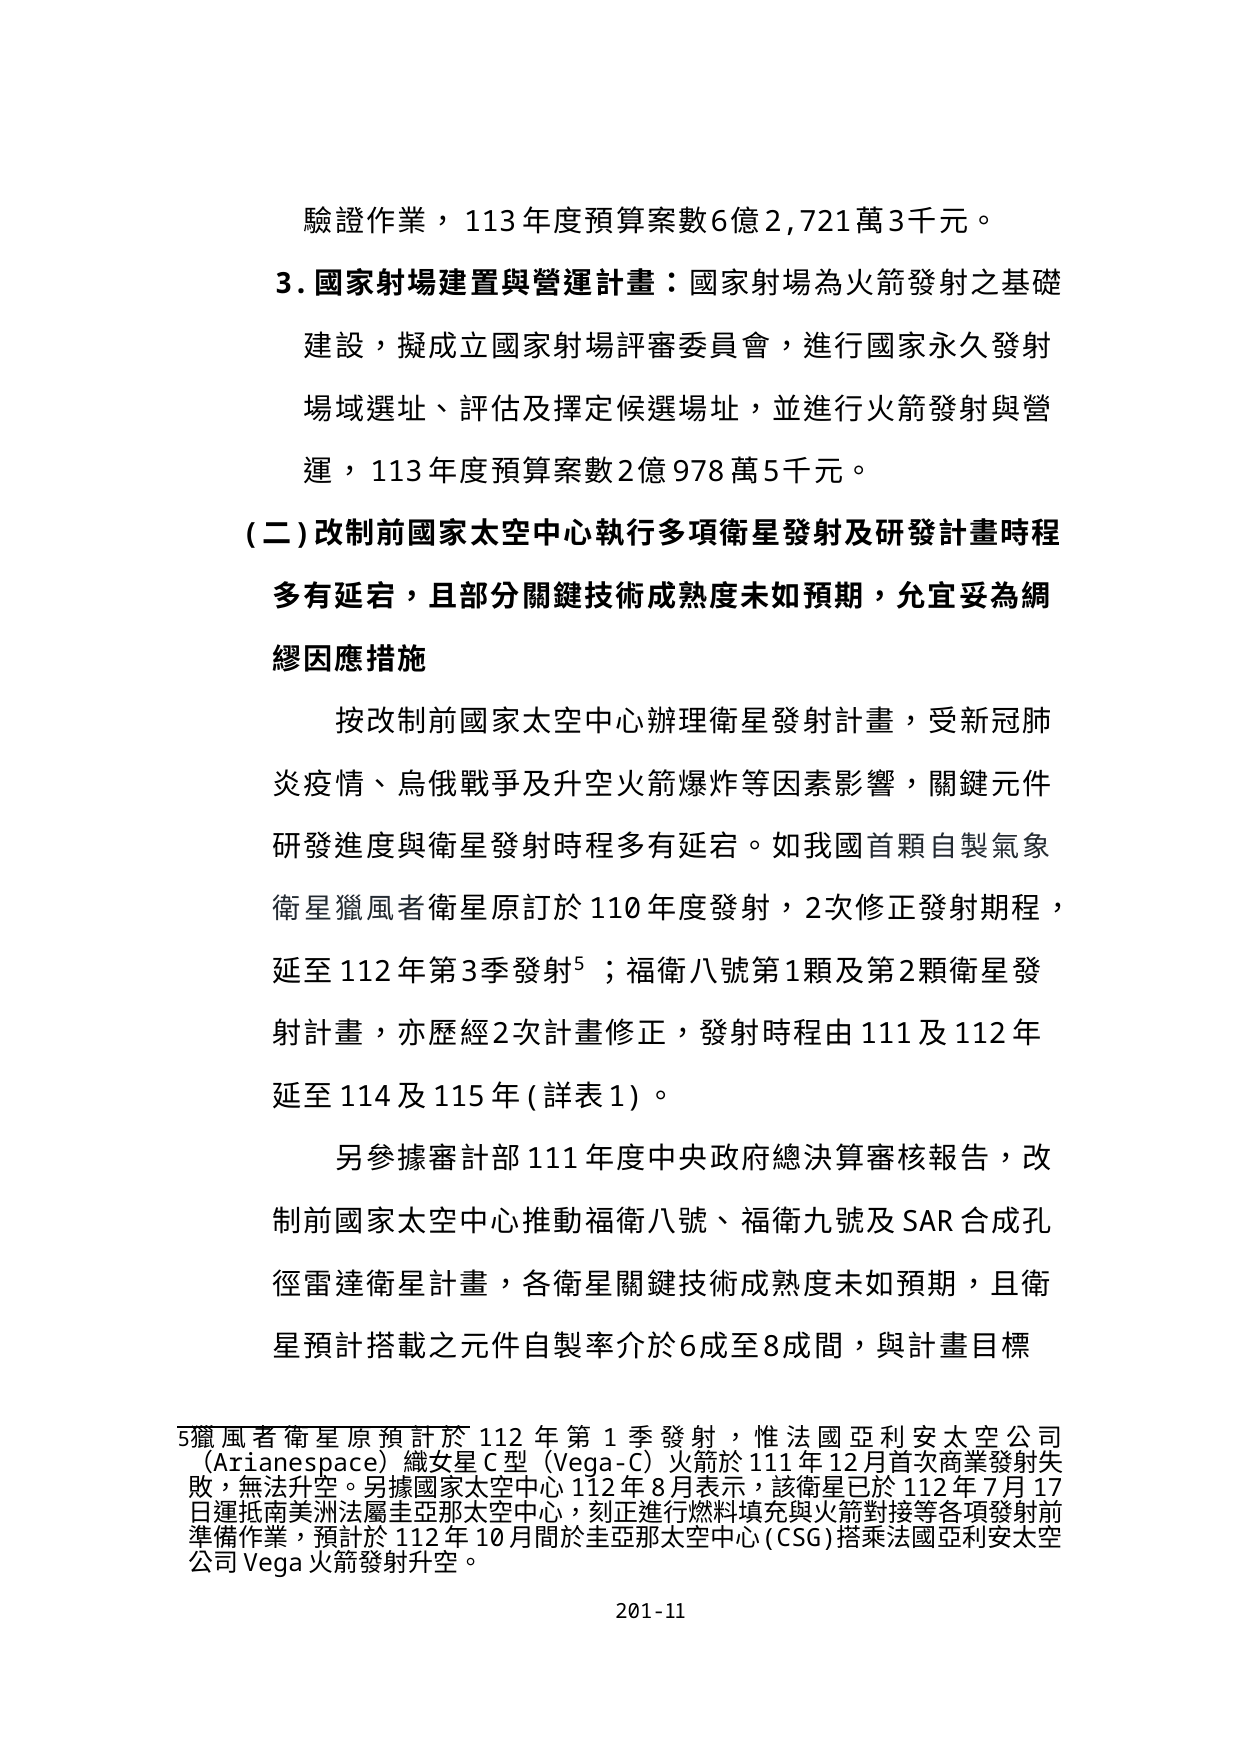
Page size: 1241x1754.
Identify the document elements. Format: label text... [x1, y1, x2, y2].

text 按改制前國家太空中心辦理衛星發射計畫，受新冠肺炎疫情、烏俄戰爭及升空火箭爆炸等因素影響，關鍵元件研發進度與衛星發射時程多有延宕。如我國首顆自製氣象衛星獵風者衛星原訂於110年度發射，2次修正發射期程，延至112年第3季發射；福衛八號第1顆及第2顆衛星發射計畫，亦歷經2次計畫修正，發射時程由111及112年延至114及115年(詳表1)。 [266, 677, 1063, 1115]
text 獵風者衛星原預計於112年第1季發射，惟法國亞利安太空公司（Arianespace）織女星C型（Vega-C）火箭於111年12月首次商業發射失敗，無法升空。另據國家太空中心112年8月表示，該衛星已於112年7月17日運抵南美洲法屬圭亞那太空中心，刻正進行燃料填充與火箭對接等各項發射前準備作業，預計於112年10月間於圭亞那太空中心(CSG)搭乘法國亞利安太空公司Vega火箭發射升空。 [177, 1427, 1063, 1577]
text 3.國家射場建置與營運計畫：國家射場為火箭發射之基礎建設，擬成立國家射場評審委員會，進行國家永久發射場域選址、評估及擇定候選場址，並進行火箭發射與營運，113年度預算案數2億978萬5千元。 [266, 240, 1063, 490]
text 驗證作業，113年度預算案數6億2,721萬3千元。 [266, 177, 1063, 240]
text (二)改制前國家太空中心執行多項衛星發射及研發計畫時程多有延宕，且部分關鍵技術成熟度未如預期，允宜妥為綢繆因應措施 [236, 490, 1063, 677]
text 另參據審計部111年度中央政府總決算審核報告，改制前國家太空中心推動福衛八號、福衛九號及SAR合成孔徑雷達衛星計畫，各衛星關鍵技術成熟度未如預期，且衛星預計搭載之元件自製率介於6成至8成間，與計畫目標 [266, 1115, 1063, 1365]
